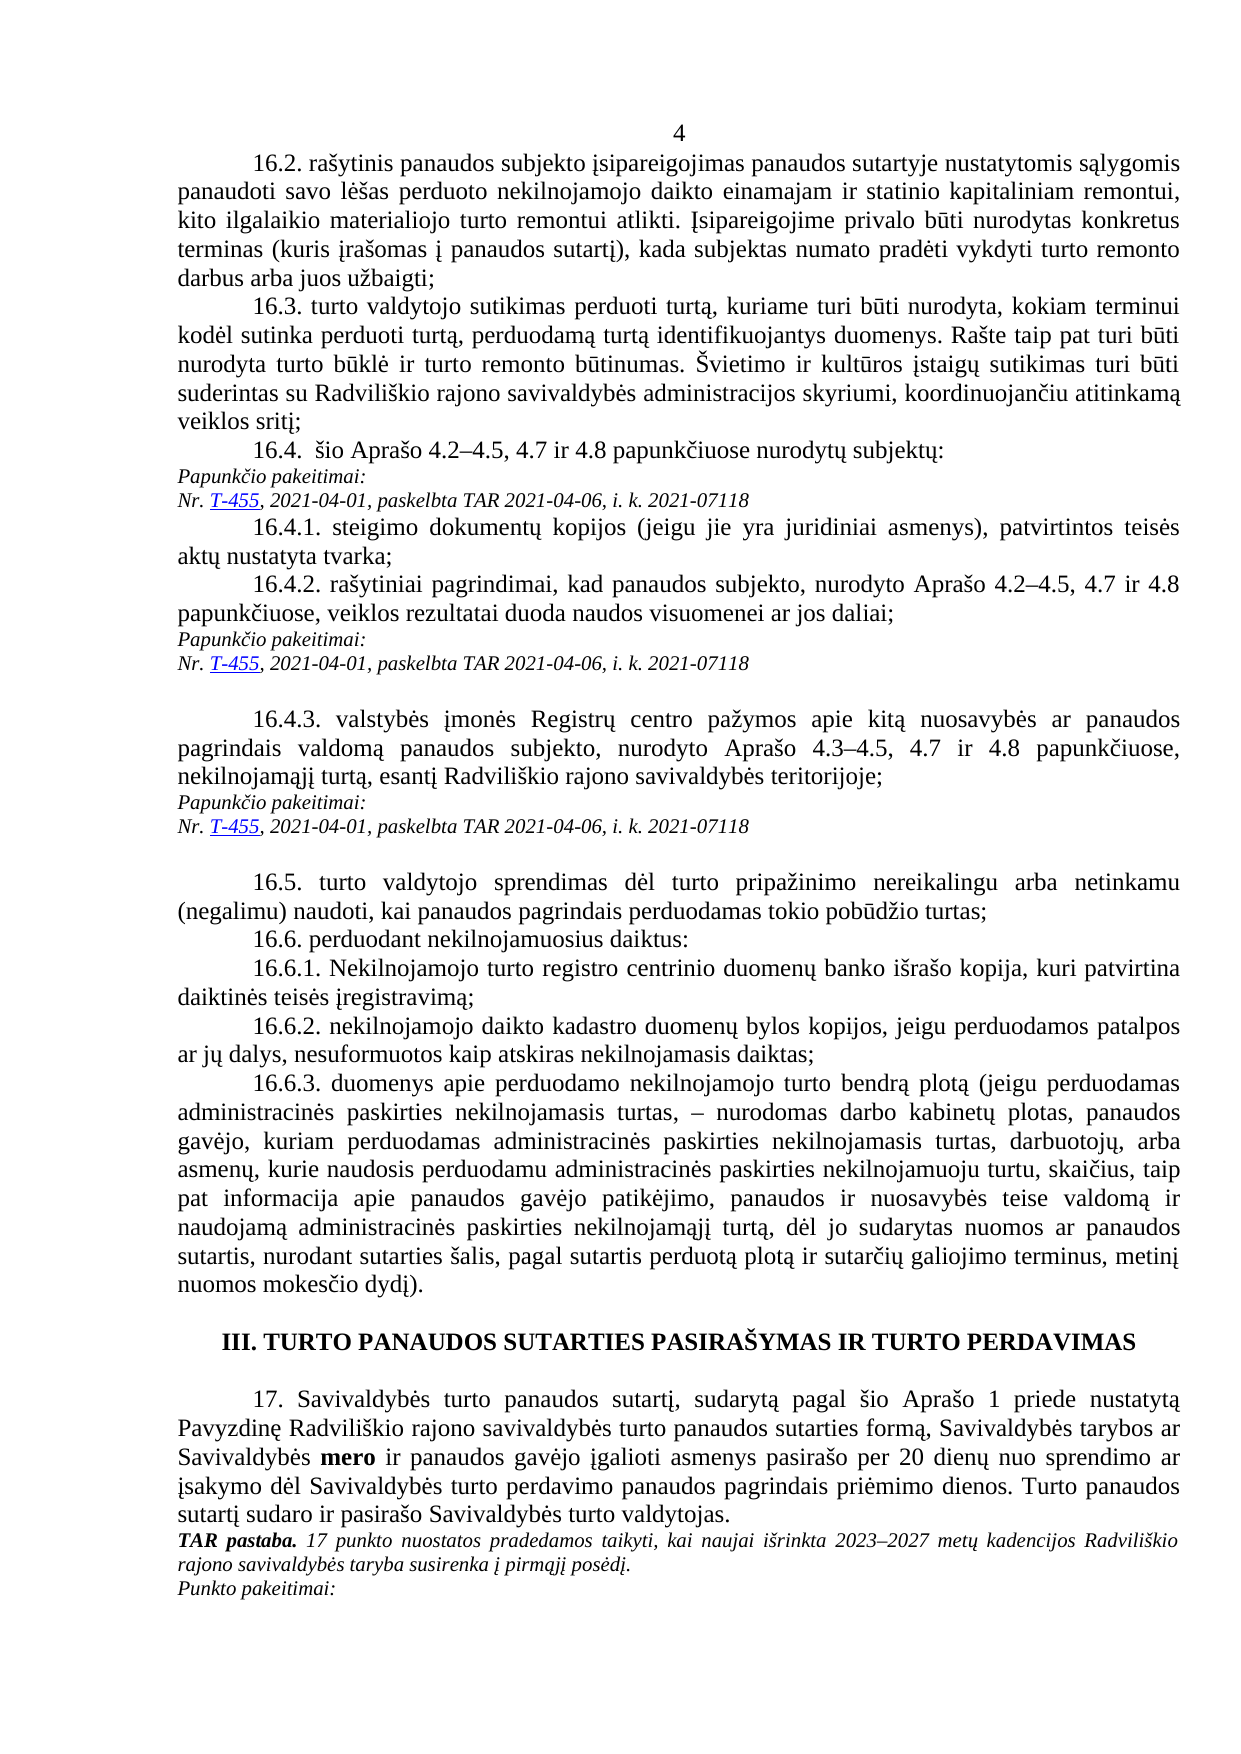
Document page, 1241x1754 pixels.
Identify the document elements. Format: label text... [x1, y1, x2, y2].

text 16.6. perduodant nekilnojamuosius daiktus: [177, 924, 1181, 953]
text 16.6.1. Nekilnojamojo turto registro centrinio duomenų banko išrašo kopija, kuri patvirtina daiktinės teisės įregistravimą; [177, 953, 1181, 1011]
text 16.2. rašytinis panaudos subjekto įsipareigojimas panaudos sutartyje nustatytomis sąlygomis panaudoti savo lėšas perduoto nekilnojamojo daikto einamajam ir statinio kapitaliniam remontui, kito ilgalaikio materialiojo turto remontui atlikti. Įsipareigojime privalo būti nurodytas konkretus terminas (kuris įrašomas į panaudos sutartį), kada subjektas numato pradėti vykdyti turto remonto darbus arba juos užbaigti; [177, 148, 1181, 291]
text 16.4.3. valstybės įmonės Registrų centro pažymos apie kitą nuosavybės ar panaudos pagrindais valdomą panaudos subjekto, nurodyto Aprašo 4.3–4.5, 4.7 ir 4.8 papunkčiuose, nekilnojamąjį turtą, esantį Radviliškio rajono savivaldybės teritorijoje; [177, 704, 1181, 790]
text 16.4.1. steigimo dokumentų kopijos (jeigu jie yra juridiniai asmenys), patvirtintos teisės aktų nustatyta tvarka; [177, 512, 1181, 569]
text TAR pastaba. 17 punkto nuostatos pradedamos taikyti, kai naujai išrinkta 2023–2027 metų kadencijos Radviliškio rajono savivaldybės taryba susirenka į pirmąjį posėdį. [177, 1528, 1181, 1576]
text 16.5. turto valdytojo sprendimas dėl turto pripažinimo nereikalingu arba netinkamu (negalimu) naudoti, kai panaudos pagrindais perduodamas tokio pobūdžio turtas; [177, 867, 1181, 924]
text 16.6.2. nekilnojamojo daikto kadastro duomenų bylos kopijos, jeigu perduodamos patalpos ar jų dalys, nesuformuotos kaip atskiras nekilnojamasis daiktas; [177, 1011, 1181, 1068]
text Papunkčio pakeitimai: [177, 790, 1181, 814]
text Nr. T-455, 2021-04-01, paskelbta TAR 2021-04-06, i. k. 2021-07118 [177, 488, 1181, 512]
text 16.3. turto valdytojo sutikimas perduoti turtą, kuriame turi būti nurodyta, kokiam terminui kodėl sutinka perduoti turtą, perduodamą turtą identifikuojantys duomenys. Rašte taip pat turi būti nurodyta turto būklė ir turto remonto būtinumas. Švietimo ir kultūros įstaigų sutikimas turi būti suderintas su Radviliškio rajono savivaldybės administracijos skyriumi, koordinuojančiu atitinkamą veiklos sritį; [177, 291, 1181, 435]
text Papunkčio pakeitimai: [177, 627, 1181, 651]
text Nr. T-455, 2021-04-01, paskelbta TAR 2021-04-06, i. k. 2021-07118 [177, 651, 1181, 675]
text Nr. T-455, 2021-04-01, paskelbta TAR 2021-04-06, i. k. 2021-07118 [177, 814, 1181, 838]
text III. TURTO PANAUDOS SUTARTIES PASIRAŠYMAS IR TURTO PERDAVIMAS [177, 1327, 1181, 1356]
text 16.4.2. rašytiniai pagrindimai, kad panaudos subjekto, nurodyto Aprašo 4.2–4.5, 4.7 ir 4.8 papunkčiuose, veiklos rezultatai duoda naudos visuomenei ar jos daliai; [177, 569, 1181, 627]
text 16.6.3. duomenys apie perduodamo nekilnojamojo turto bendrą plotą (jeigu perduodamas administracinės paskirties nekilnojamasis turtas, – nurodomas darbo kabinetų plotas, panaudos gavėjo, kuriam perduodamas administracinės paskirties nekilnojamasis turtas, darbuotojų, arba asmenų, kurie naudosis perduodamu administracinės paskirties nekilnojamuoju turtu, skaičius, taip pat informacija apie panaudos gavėjo patikėjimo, panaudos ir nuosavybės teise valdomą ir naudojamą administracinės paskirties nekilnojamąjį turtą, dėl jo sudarytas nuomos ar panaudos sutartis, nurodant sutarties šalis, pagal sutartis perduotą plotą ir sutarčių galiojimo terminus, metinį nuomos mokesčio dydį). [177, 1068, 1181, 1298]
text Papunkčio pakeitimai: [177, 464, 1181, 488]
text 17. Savivaldybės turto panaudos sutartį, sudarytą pagal šio Aprašo 1 priede nustatytą Pavyzdinę Radviliškio rajono savivaldybės turto panaudos sutarties formą, Savivaldybės tarybos ar Savivaldybės mero ir panaudos gavėjo įgalioti asmenys pasirašo per 20 dienų nuo sprendimo ar įsakymo dėl Savivaldybės turto perdavimo panaudos pagrindais priėmimo dienos. Turto panaudos sutartį sudaro ir pasirašo Savivaldybės turto valdytojas. [177, 1384, 1181, 1528]
text Punkto pakeitimai: [177, 1576, 1181, 1600]
text 16.4. šio Aprašo 4.2–4.5, 4.7 ir 4.8 papunkčiuose nurodytų subjektų: [177, 435, 1181, 464]
